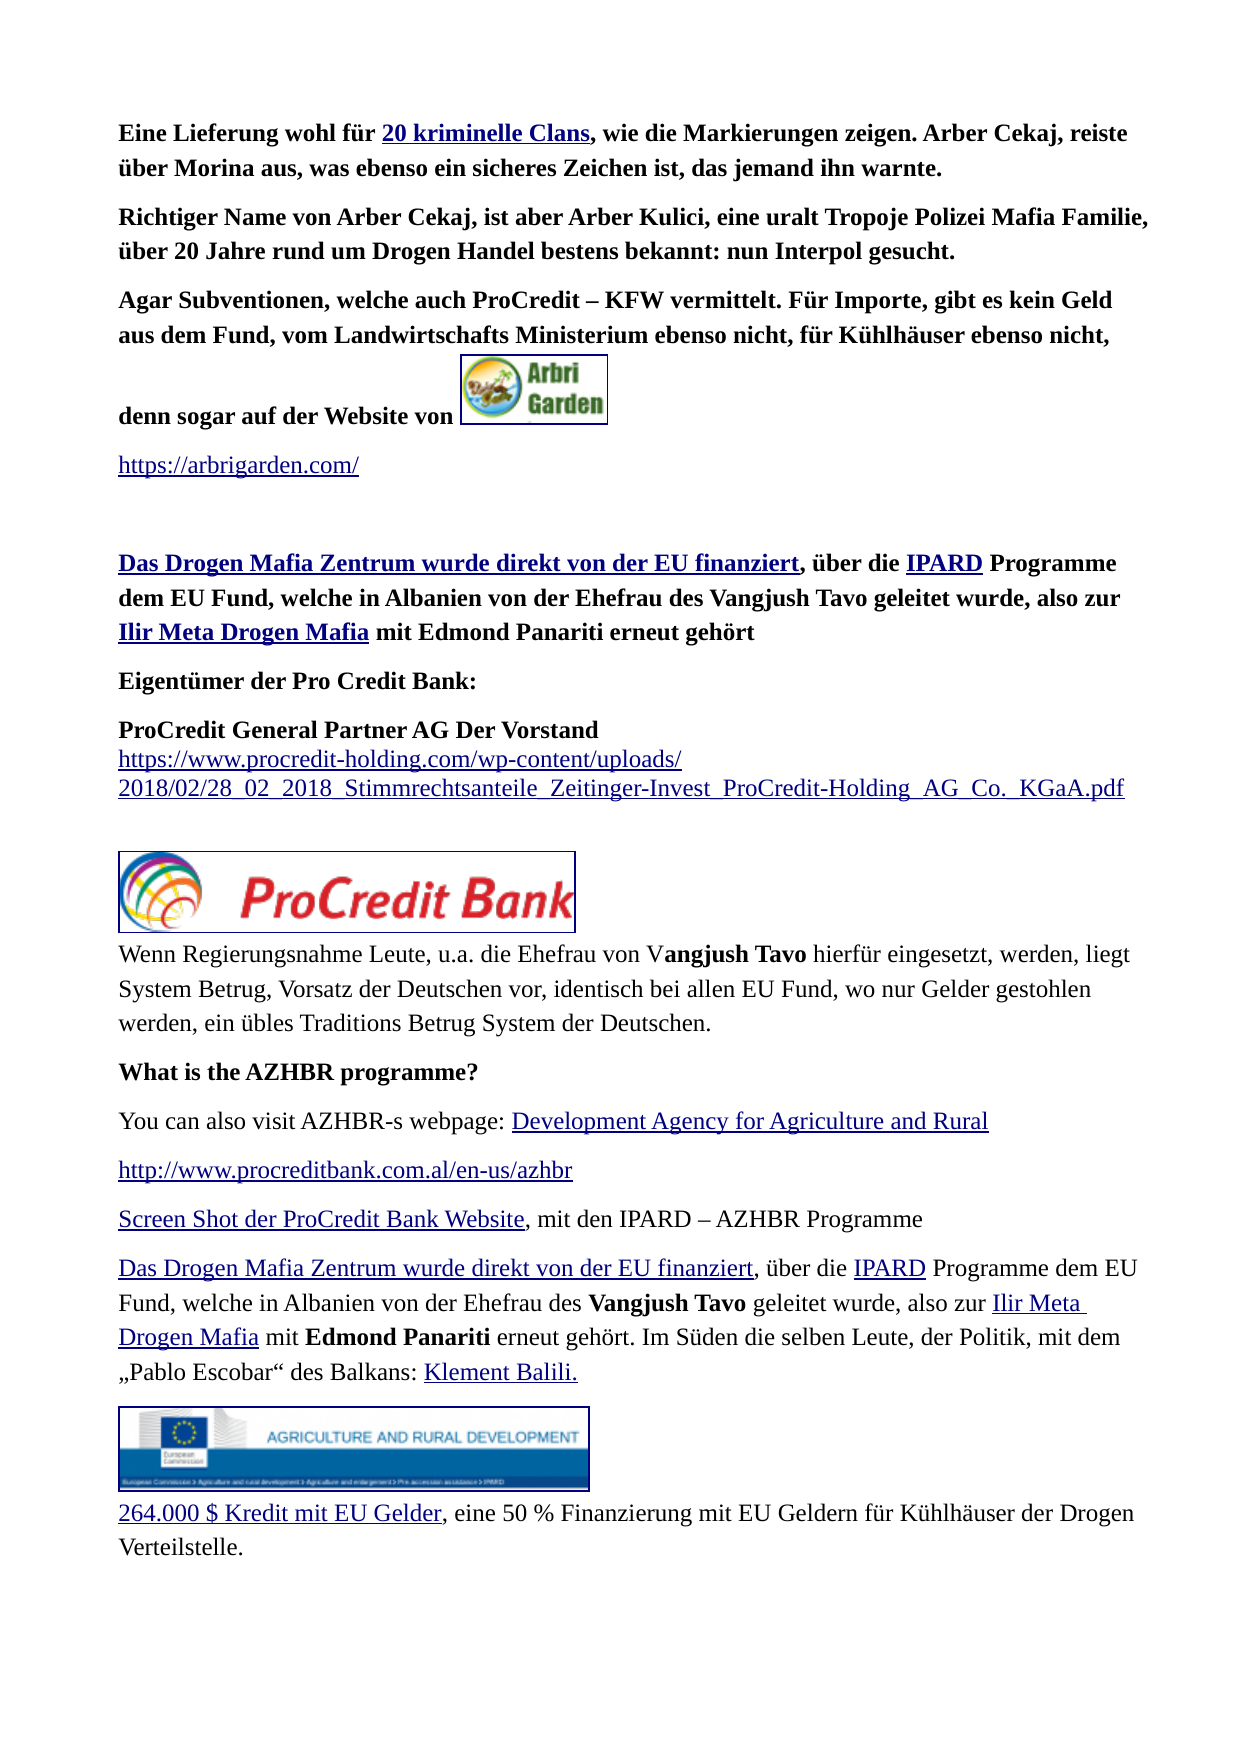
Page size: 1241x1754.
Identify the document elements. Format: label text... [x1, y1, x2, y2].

text https://www.procredit-holding.com/wp-content/uploads/2018/02/28_02_2018_Stimmrechtsanteile_Zeitinger-Invest_ProCredit-Holding_AG_Co._KGaA.pdf [118, 744, 1152, 802]
picture [462, 356, 607, 423]
text 264.000 $ Kredit mit EU Gelder, eine 50 % Finanzierung mit EU Geldern für Kühlhäuser der Drogen Verteilstelle. [118, 1406, 1152, 1561]
text Das Drogen Mafia Zentrum wurde direkt von der EU finanziert, über die IPARD Programme dem EU Fund, welche in Albanien von der Ehefrau des Vangjush Tavo geleitet wurde, also zur Ilir Meta Drogen Mafia mit Edmond Panariti erneut gehört. Im Süden die selben Leute, der Politik, mit dem „Pablo Escobar“ des Balkans: Klement Balili. [118, 1253, 1152, 1386]
text Richtiger Name von Arber Cekaj, ist aber Arber Kulici, eine uralt Tropoje Polizei Mafia Familie, über 20 Jahre rund um Drogen Handel bestens bekannt: nun Interpol gesucht. [118, 202, 1152, 265]
text https://arbrigarden.com/ [118, 450, 1152, 479]
text Screen Shot der ProCredit Bank Website, mit den IPARD – AZHBR Programme [118, 1204, 1152, 1233]
text Eine Lieferung wohl für 20 kriminelle Clans, wie die Markierungen zeigen. Arber Cekaj, reiste über Morina aus, was ebenso ein sicheres Zeichen ist, das jemand ihn warnte. [118, 118, 1152, 181]
text ProCredit General Partner AG Der Vorstand [118, 715, 1152, 744]
text Wenn Regierungsnahme Leute, u.a. die Ehefrau von Vangjush Tavo hierfür eingesetzt, werden, liegt System Betrug, Vorsatz der Deutschen vor, identisch bei allen EU Fund, wo nur Gelder gestohlen werden, ein übles Traditions Betrug System der Deutschen. [118, 851, 1152, 1037]
text Das Drogen Mafia Zentrum wurde direkt von der EU finanziert, über die IPARD Programme dem EU Fund, welche in Albanien von der Ehefrau des Vangjush Tavo geleitet wurde, also zur Ilir Meta Drogen Mafia mit Edmond Panariti erneut gehört [118, 548, 1152, 646]
text Agar Subventionen, welche auch ProCredit – KFW vermittelt. Für Importe, gibt es kein Geld aus dem Fund, vom Landwirtschafts Ministerium ebenso nicht, für Kühlhäuser ebenso nicht, denn sogar auf der Website von [118, 285, 1152, 430]
text http://www.procreditbank.com.al/en-us/azhbr [118, 1155, 1152, 1184]
text You can also visit AZHBR-s webpage: Development Agency for Agriculture and Rural [118, 1106, 1152, 1135]
picture [120, 1408, 588, 1490]
text Eigentümer der Pro Credit Bank: [118, 666, 1152, 695]
picture [120, 852, 574, 932]
text What is the AZHBR programme? [118, 1057, 1152, 1086]
